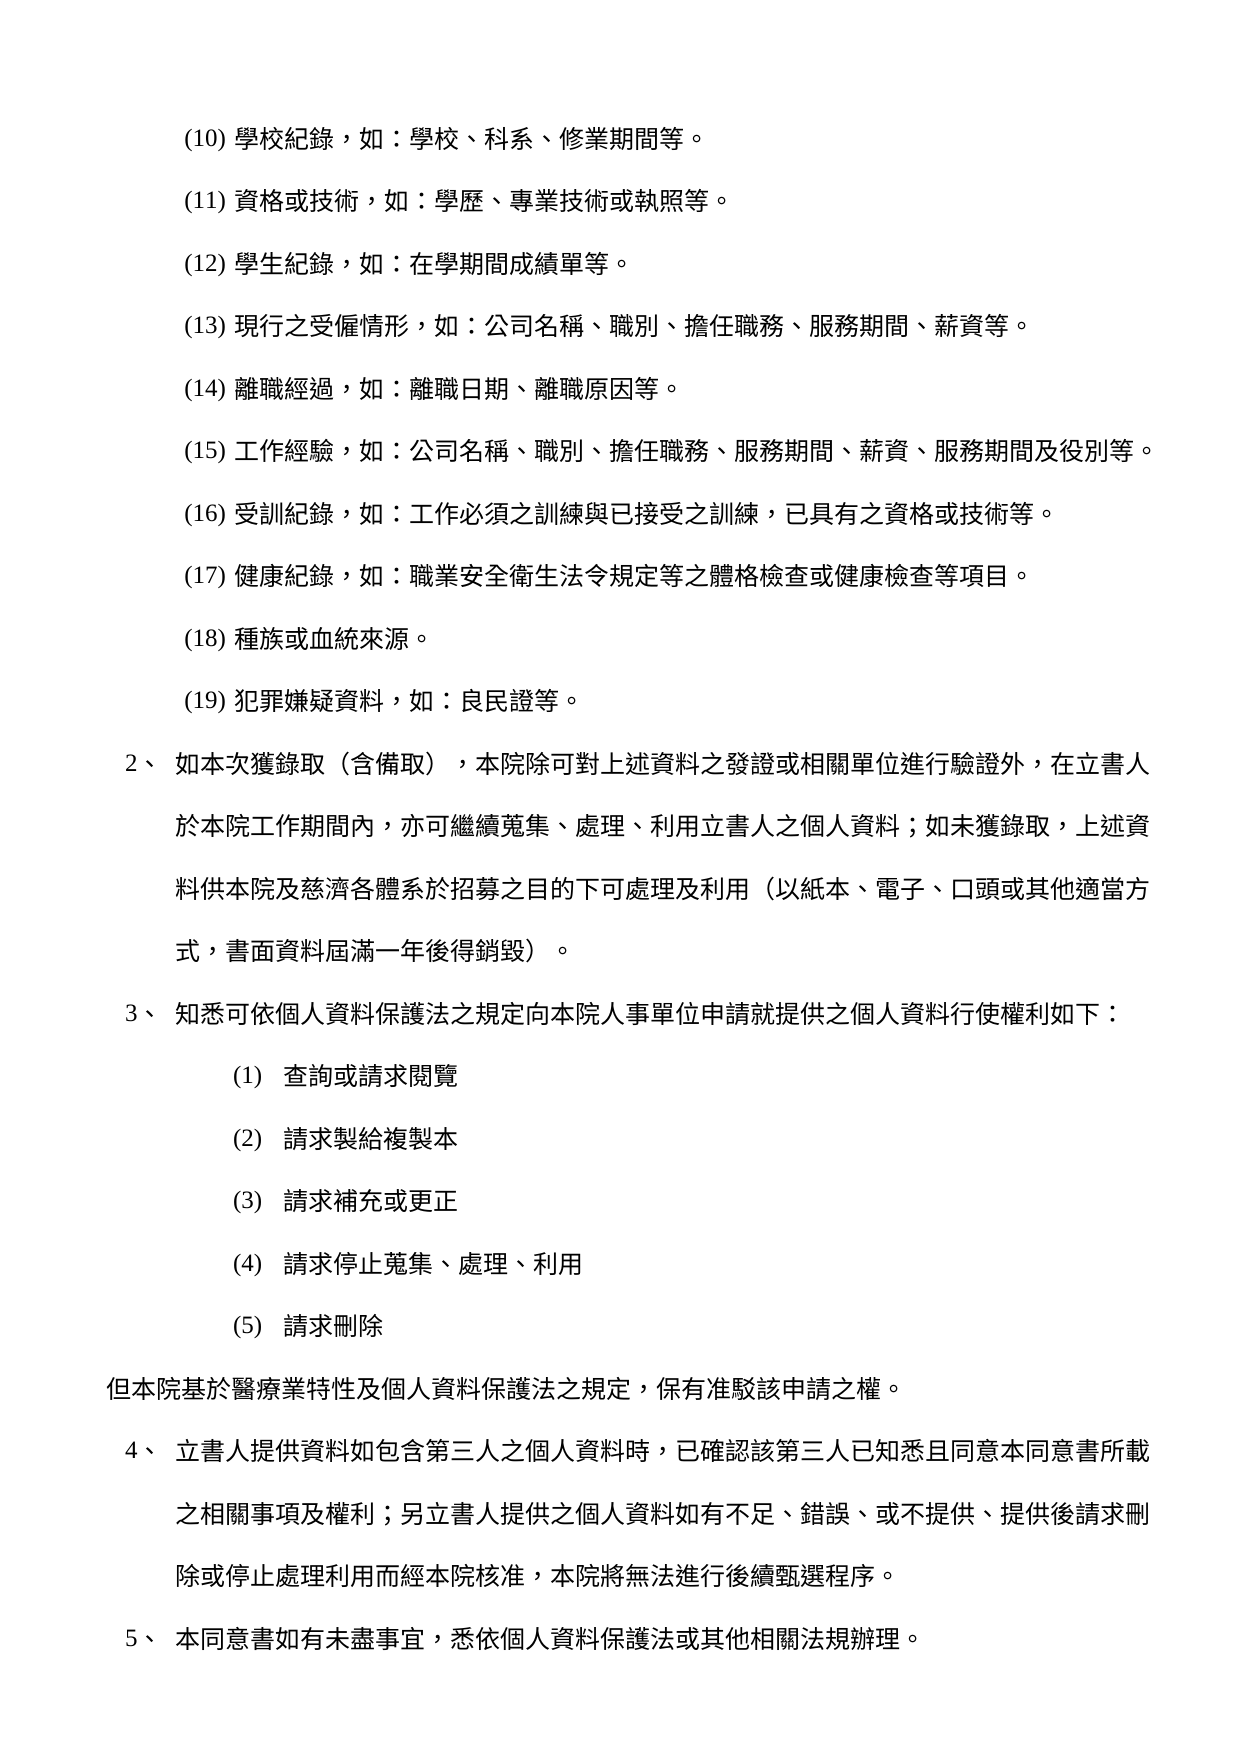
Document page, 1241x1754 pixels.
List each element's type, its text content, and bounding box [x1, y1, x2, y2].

list 健康紀錄，如：職業安全衛生法令規定等之體格檢查或健康檢查等項目。 [184, 533, 1165, 596]
list 學生紀錄，如：在學期間成績單等。 [184, 221, 1165, 283]
text 但本院基於醫療業特性及個人資料保護法之規定，保有准駁該申請之權。 [75, 1346, 1165, 1408]
list 現行之受僱情形，如：公司名稱、職別、擔任職務、服務期間、薪資等。 [184, 283, 1165, 346]
list 學校紀錄，如：學校、科系、修業期間等。 [184, 96, 1165, 158]
list 受訓紀錄，如：工作必須之訓練與已接受之訓練，已具有之資格或技術等。 [184, 471, 1165, 533]
list 立書人提供資料如包含第三人之個人資料時，已確認該第三人已知悉且同意本同意書所載之相關事項及權利；另立書人提供之個人資料如有不足、錯誤、或不提供、提供後請求刪除或停止處理利用而經本院核准，本院將無法進行後續甄選程序。 [125, 1408, 1165, 1596]
list 工作經驗，如：公司名稱、職別、擔任職務、服務期間、薪資、服務期間及役別等。 [184, 408, 1165, 471]
list 如本次獲錄取（含備取），本院除可對上述資料之發證或相關單位進行驗證外，在立書人於本院工作期間內，亦可繼續蒐集、處理、利用立書人之個人資料；如未獲錄取，上述資料供本院及慈濟各體系於招募之目的下可處理及利用（以紙本、電子、口頭或其他適當方式，書面資料屆滿一年後得銷毀）。 [125, 721, 1165, 971]
list 本同意書如有未盡事宜，悉依個人資料保護法或其他相關法規辦理。 [125, 1596, 1165, 1658]
list 離職經過，如：離職日期、離職原因等。 [184, 346, 1165, 408]
list 犯罪嫌疑資料，如：良民證等。 [184, 658, 1165, 721]
list 請求製給複製本 [233, 1096, 1165, 1158]
list 資格或技術，如：學歷、專業技術或執照等。 [184, 158, 1165, 221]
list 請求停止蒐集、處理、利用 [233, 1221, 1165, 1283]
list 種族或血統來源。 [184, 596, 1165, 658]
list 查詢或請求閱覽 [233, 1033, 1165, 1096]
list 請求刪除 [233, 1283, 1165, 1346]
list 知悉可依個人資料保護法之規定向本院人事單位申請就提供之個人資料行使權利如下： [125, 971, 1165, 1033]
list 請求補充或更正 [233, 1158, 1165, 1221]
